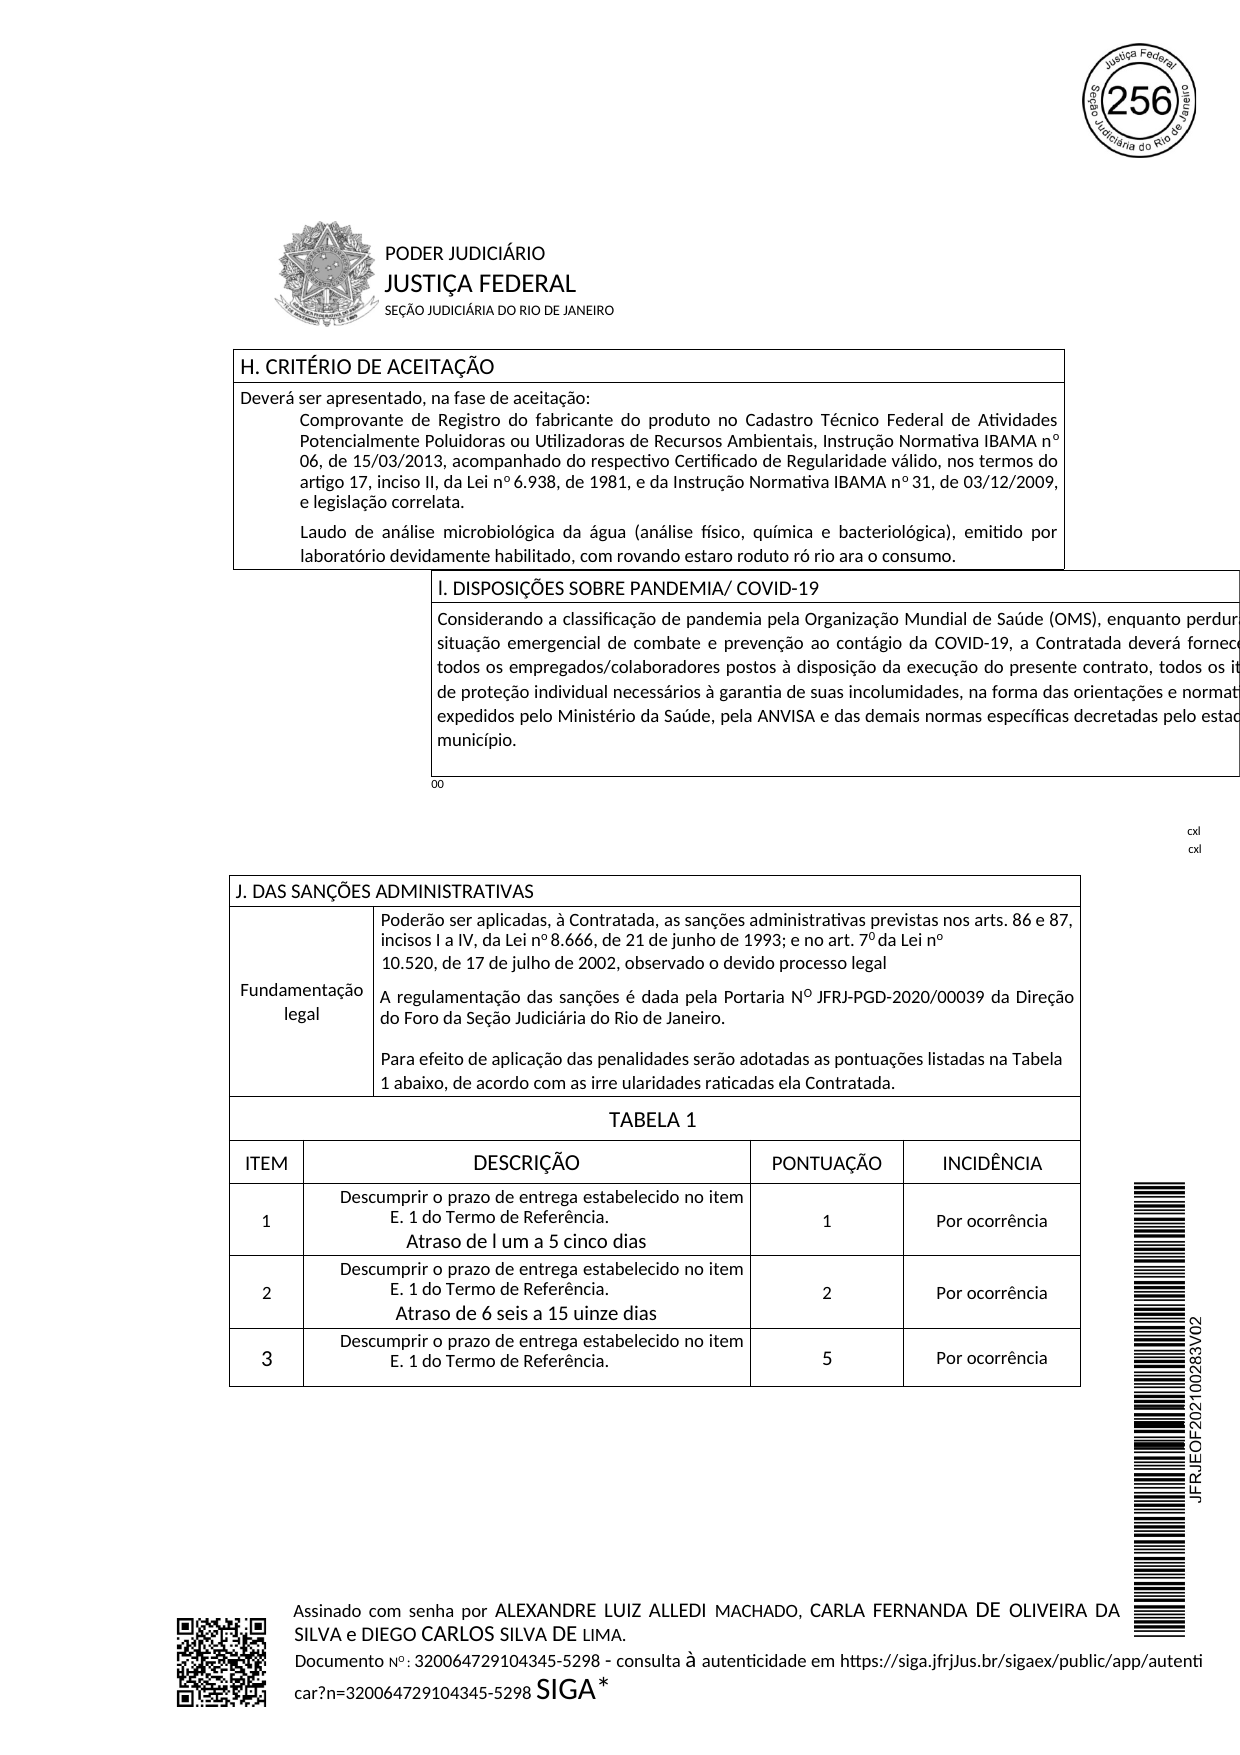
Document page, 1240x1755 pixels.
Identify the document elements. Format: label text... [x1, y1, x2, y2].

table_header l. DISPOSIÇÕES SOBRE PANDEMIA/ COVID-19 [432, 571, 1239, 602]
table_cell Por ocorrência [904, 1329, 1080, 1386]
table_cell INCIDÊNCIA [904, 1141, 1080, 1183]
text cxl cxl [1187, 823, 1203, 857]
table_cell 2 [230, 1256, 303, 1327]
table_cell H. CRITÉRIO DE ACEITAÇÃO [234, 350, 1064, 382]
table_cell Considerando a classificação de pandemia pela Organização Mundial de Saúde (OMS), enquanto perdurar a situação emergencial de combate e prevenção ao contágio da COVID-19, a Contratada deverá fornecer a todos os empregados/colaboradores postos à disposição da execução do presente contrato, todos os itens de proteção individual necessários à garantia de suas incolumidades, na forma das orientações e normativos expedidos pelo Ministério da Saúde, pela ANVISA e das demais normas específicas decretadas pelo estado e município. [432, 603, 1239, 776]
table_cell 3 [230, 1329, 303, 1386]
table_cell Fundamentação legal [230, 907, 373, 1096]
table_cell [1067, 349, 1073, 382]
table_cell Por ocorrência [904, 1256, 1080, 1327]
table_header J. DAS SANÇÕES ADMINISTRATIVAS [230, 876, 1080, 906]
table_cell TABELA 1 [230, 1097, 1080, 1139]
table_cell ITEM [230, 1141, 303, 1183]
table_cell 5 [751, 1329, 903, 1386]
table_cell [1073, 349, 1078, 382]
table_cell 2 [751, 1256, 903, 1327]
table_cell Por ocorrência [904, 1184, 1080, 1255]
table_cell 1 [230, 1184, 303, 1255]
table_cell Deverá ser apresentado, na fase de aceitação: Comprovante de Registro do fabricante do produto no Cadastro Técnico Federal de Atividades Potencialmente Poluidoras ou Utilizadoras de Recursos Ambientais, Instrução Normativa IBAMA no 06, de 15/03/2013, acompanhado do respectivo Certificado de Regularidade válido, nos termos do artigo 17, inciso II, da Lei no 6.938, de 1981, e da Instrução Normativa IBAMA no 31, de 03/12/2009, e legislação correlata. Laudo de análise microbiológica da água (análise físico, química e bacteriológica), emitido por laboratório devidamente habilitado, com rovando estaro roduto ró rio ara o consumo. [234, 383, 1064, 569]
table_cell [1067, 382, 1073, 569]
table_cell 1 [751, 1184, 903, 1255]
text 00 [431, 777, 1203, 792]
table_cell [1073, 382, 1078, 569]
table_cell Descumprir o prazo de entrega estabelecido no item E. 1 do Termo de Referência. [304, 1329, 750, 1386]
table_cell PONTUAÇÃO [751, 1141, 903, 1183]
table_cell DESCRIÇÃO [304, 1141, 750, 1183]
table_cell Descumprir o prazo de entrega estabelecido no item E. 1 do Termo de Referência. Atraso de l um a 5 cinco dias [304, 1184, 750, 1255]
table_cell Descumprir o prazo de entrega estabelecido no item E. 1 do Termo de Referência. Atraso de 6 seis a 15 uinze dias [304, 1256, 750, 1327]
table_cell Poderão ser aplicadas, à Contratada, as sanções administrativas previstas nos arts. 86 e 87, incisos I a IV, da Lei no 8.666, de 21 de junho de 1993; e no art. 70 da Lei no 10.520, de 17 de julho de 2002, observado o devido processo legal A regulamentação das sanções é dada pela Portaria NO JFRJ-PGD-2020/00039 da Direção do Foro da Seção Judiciária do Rio de Janeiro. Para efeito de aplicação das penalidades serão adotadas as pontuações listadas na Tabela 1 abaixo, de acordo com as irre ularidades raticadas ela Contratada. [374, 907, 1080, 1096]
